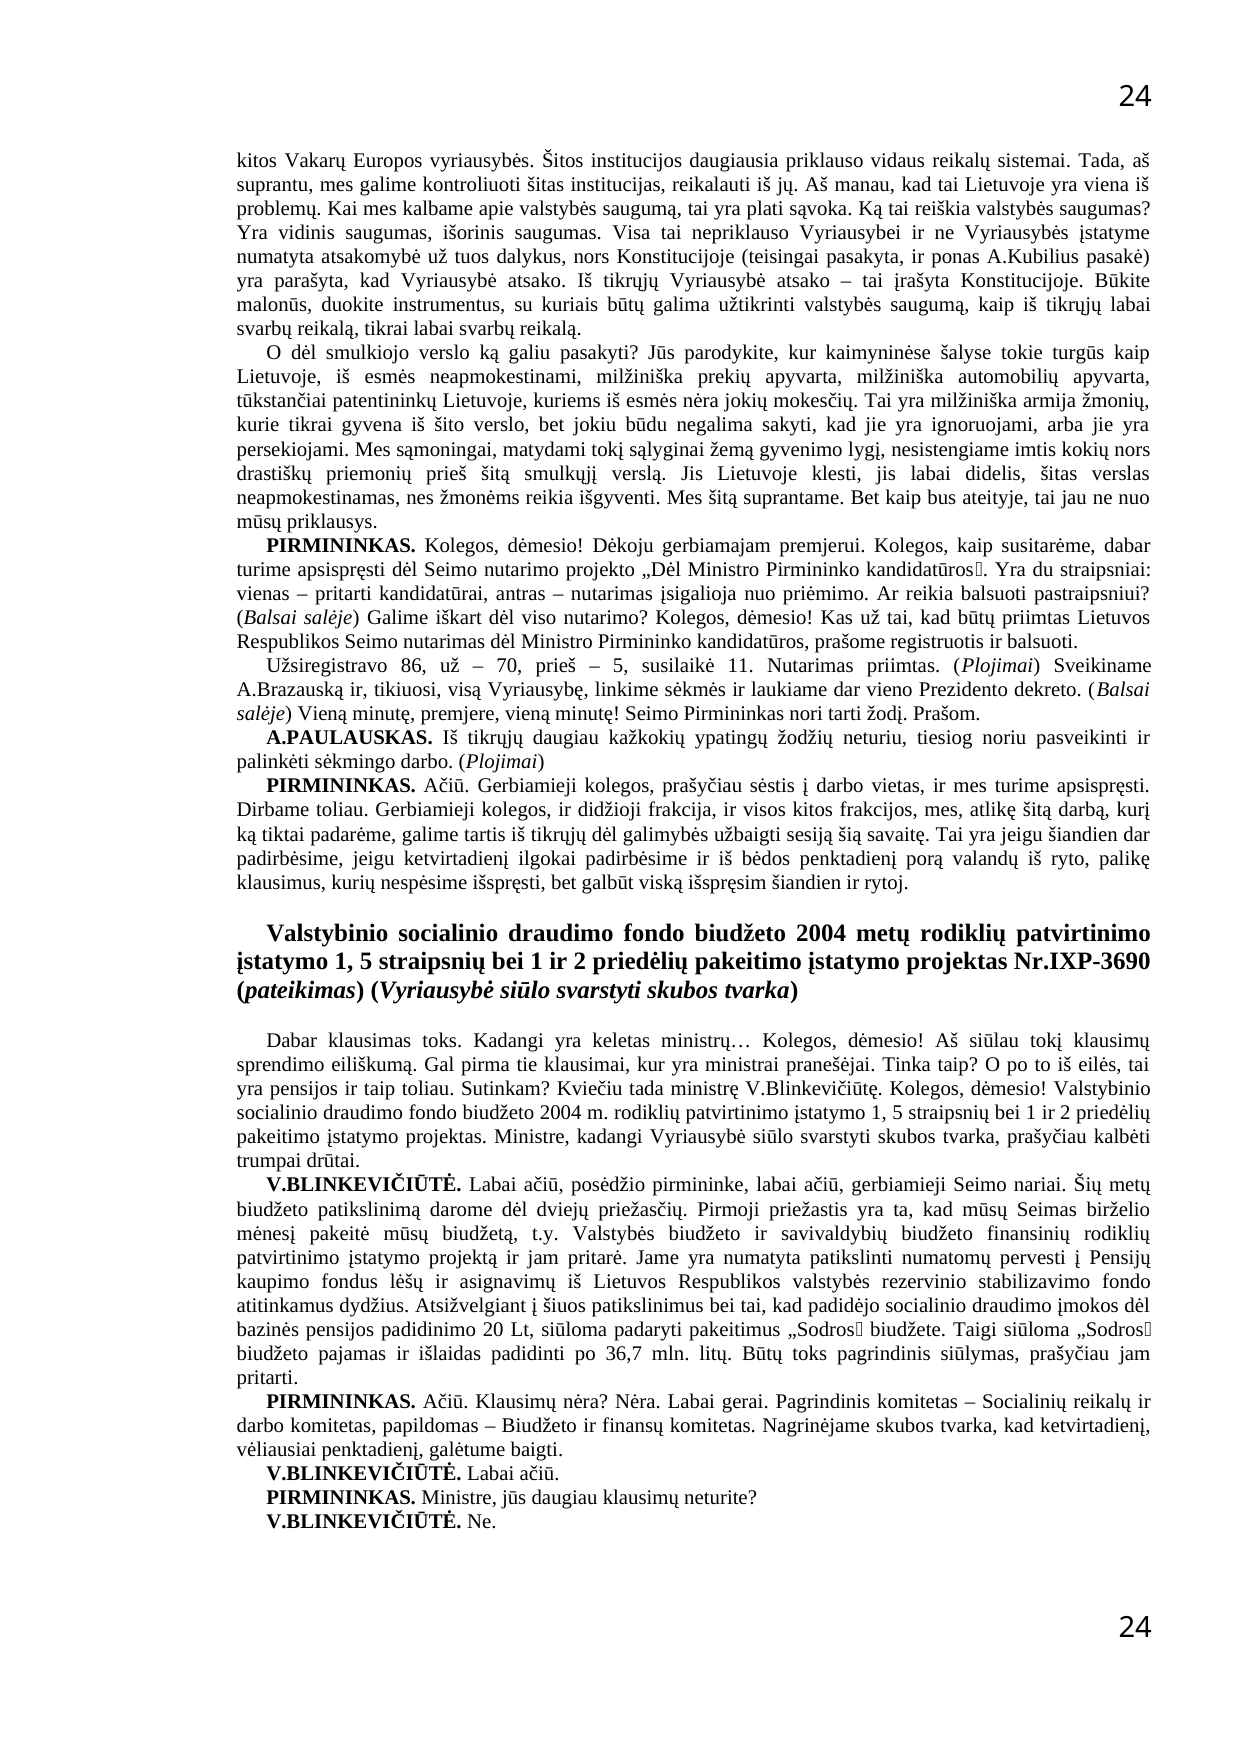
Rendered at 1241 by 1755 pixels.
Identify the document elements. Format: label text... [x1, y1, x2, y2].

text A.PAULAUSKAS. Iš tikrųjų daugiau kažkokių ypatingų žodžių neturiu, tiesiog noriu pasveikinti ir palinkėti sėkmingo darbo. (Plojimai) [236, 725, 1152, 773]
text kitos Vakarų Europos vyriausybės. Šitos institucijos daugiausia priklauso vidaus reikalų sistemai. Tada, aš suprantu, mes galime kontroliuoti šitas institucijas, reikalauti iš jų. Aš manau, kad tai Lietuvoje yra viena iš problemų. Kai mes kalbame apie valstybės saugumą, tai yra plati sąvoka. Ką tai reiškia valstybės saugumas? Yra vidinis saugumas, išorinis saugumas. Visa tai nepriklauso Vyriausybei ir ne Vyriausybės įstatyme numatyta atsakomybė už tuos dalykus, nors Konstitucijoje (teisingai pasakyta, ir ponas A.Kubilius pasakė) yra parašyta, kad Vyriausybė atsako. Iš tikrųjų Vyriausybė atsako – tai įrašyta Konstitucijoje. Būkite malonūs, duokite instrumentus, su kuriais būtų galima užtikrinti valstybės saugumą, kaip iš tikrųjų labai svarbų reikalą, tikrai labai svarbų reikalą. [236, 148, 1152, 340]
text Valstybinio socialinio draudimo fondo biudžeto 2004 metų rodiklių patvirtinimo įstatymo 1, 5 straipsnių bei 1 ir 2 priedėlių pakeitimo įstatymo projektas Nr.IXP-3690 (pateikimas) (Vyriausybė siūlo svarstyti skubos tvarka) [236, 918, 1152, 1004]
text V.BLINKEVIČIŪTĖ. Labai ačiū. [236, 1461, 1152, 1485]
text Užsiregistravo 86, už – 70, prieš – 5, susilaikė 11. Nutarimas priimtas. (Plojimai) Sveikiname A.Brazauską ir, tikiuosi, visą Vyriausybę, linkime sėkmės ir laukiame dar vieno Prezidento dekreto. (Balsai salėje) Vieną minutę, premjere, vieną minutę! Seimo Pirmininkas nori tarti žodį. Prašom. [236, 653, 1152, 725]
text PIRMININKAS. Ačiū. Gerbiamieji kolegos, prašyčiau sėstis į darbo vietas, ir mes turime apsispręsti. Dirbame toliau. Gerbiamieji kolegos, ir didžioji frakcija, ir visos kitos frakcijos, mes, atlikę šitą darbą, kurį ką tiktai padarėme, galime tartis iš tikrųjų dėl galimybės užbaigti sesiją šią savaitę. Tai yra jeigu šiandien dar padirbėsime, jeigu ketvirtadienį ilgokai padirbėsime ir iš bėdos penktadienį porą valandų iš ryto, palikę klausimus, kurių nespėsime išspręsti, bet galbūt viską išspręsim šiandien ir rytoj. [236, 773, 1152, 894]
text PIRMININKAS. Ministre, jūs daugiau klausimų neturite? [236, 1485, 1152, 1509]
text V.BLINKEVIČIŪTĖ. Labai ačiū, posėdžio pirmininke, labai ačiū, gerbiamieji Seimo nariai. Šių metų biudžeto patikslinimą darome dėl dviejų priežasčių. Pirmoji priežastis yra ta, kad mūsų Seimas birželio mėnesį pakeitė mūsų biudžetą, t.y. Valstybės biudžeto ir savivaldybių biudžeto finansinių rodiklių patvirtinimo įstatymo projektą ir jam pritarė. Jame yra numatyta patikslinti numatomų pervesti į Pensijų kaupimo fondus lėšų ir asignavimų iš Lietuvos Respublikos valstybės rezervinio stabilizavimo fondo atitinkamus dydžius. Atsižvelgiant į šiuos patikslinimus bei tai, kad padidėjo socialinio draudimo įmokos dėl bazinės pensijos padidinimo 20 Lt, siūloma padaryti pakeitimus „Sodros biudžete. Taigi siūloma „Sodros biudžeto pajamas ir išlaidas padidinti po 36,7 mln. litų. Būtų toks pagrindinis siūlymas, prašyčiau jam pritarti. [236, 1172, 1152, 1389]
text Dabar klausimas toks. Kadangi yra keletas ministrų… Kolegos, dėmesio! Aš siūlau tokį klausimų sprendimo eiliškumą. Gal pirma tie klausimai, kur yra ministrai pranešėjai. Tinka taip? O po to iš eilės, tai yra pensijos ir taip toliau. Sutinkam? Kviečiu tada ministrę V.Blinkevičiūtę. Kolegos, dėmesio! Valstybinio socialinio draudimo fondo biudžeto 2004 m. rodiklių patvirtinimo įstatymo 1, 5 straipsnių bei 1 ir 2 priedėlių pakeitimo įstatymo projektas. Ministre, kadangi Vyriausybė siūlo svarstyti skubos tvarka, prašyčiau kalbėti trumpai drūtai. [236, 1028, 1152, 1172]
text O dėl smulkiojo verslo ką galiu pasakyti? Jūs parodykite, kur kaimyninėse šalyse tokie turgūs kaip Lietuvoje, iš esmės neapmokestinami, milžiniška prekių apyvarta, milžiniška automobilių apyvarta, tūkstančiai patentininkų Lietuvoje, kuriems iš esmės nėra jokių mokesčių. Tai yra milžiniška armija žmonių, kurie tikrai gyvena iš šito verslo, bet jokiu būdu negalima sakyti, kad jie yra ignoruojami, arba jie yra persekiojami. Mes sąmoningai, matydami tokį sąlyginai žemą gyvenimo lygį, nesistengiame imtis kokių nors drastiškų priemonių prieš šitą smulkųjį verslą. Jis Lietuvoje klesti, jis labai didelis, šitas verslas neapmokestinamas, nes žmonėms reikia išgyventi. Mes šitą suprantame. Bet kaip bus ateityje, tai jau ne nuo mūsų priklausys. [236, 340, 1152, 533]
text PIRMININKAS. Kolegos, dėmesio! Dėkoju gerbiamajam premjerui. Kolegos, kaip susitarėme, dabar turime apsispręsti dėl Seimo nutarimo projekto „Dėl Ministro Pirmininko kandidatūros. Yra du straipsniai: vienas – pritarti kandidatūrai, antras – nutarimas įsigalioja nuo priėmimo. Ar reikia balsuoti pastraipsniui? (Balsai salėje) Galime iškart dėl viso nutarimo? Kolegos, dėmesio! Kas už tai, kad būtų priimtas Lietuvos Respublikos Seimo nutarimas dėl Ministro Pirmininko kandidatūros, prašome registruotis ir balsuoti. [236, 533, 1152, 653]
text V.BLINKEVIČIŪTĖ. Ne. [236, 1509, 1152, 1533]
text PIRMININKAS. Ačiū. Klausimų nėra? Nėra. Labai gerai. Pagrindinis komitetas – Socialinių reikalų ir darbo komitetas, papildomas – Biudžeto ir finansų komitetas. Nagrinėjame skubos tvarka, kad ketvirtadienį, vėliausiai penktadienį, galėtume baigti. [236, 1389, 1152, 1461]
